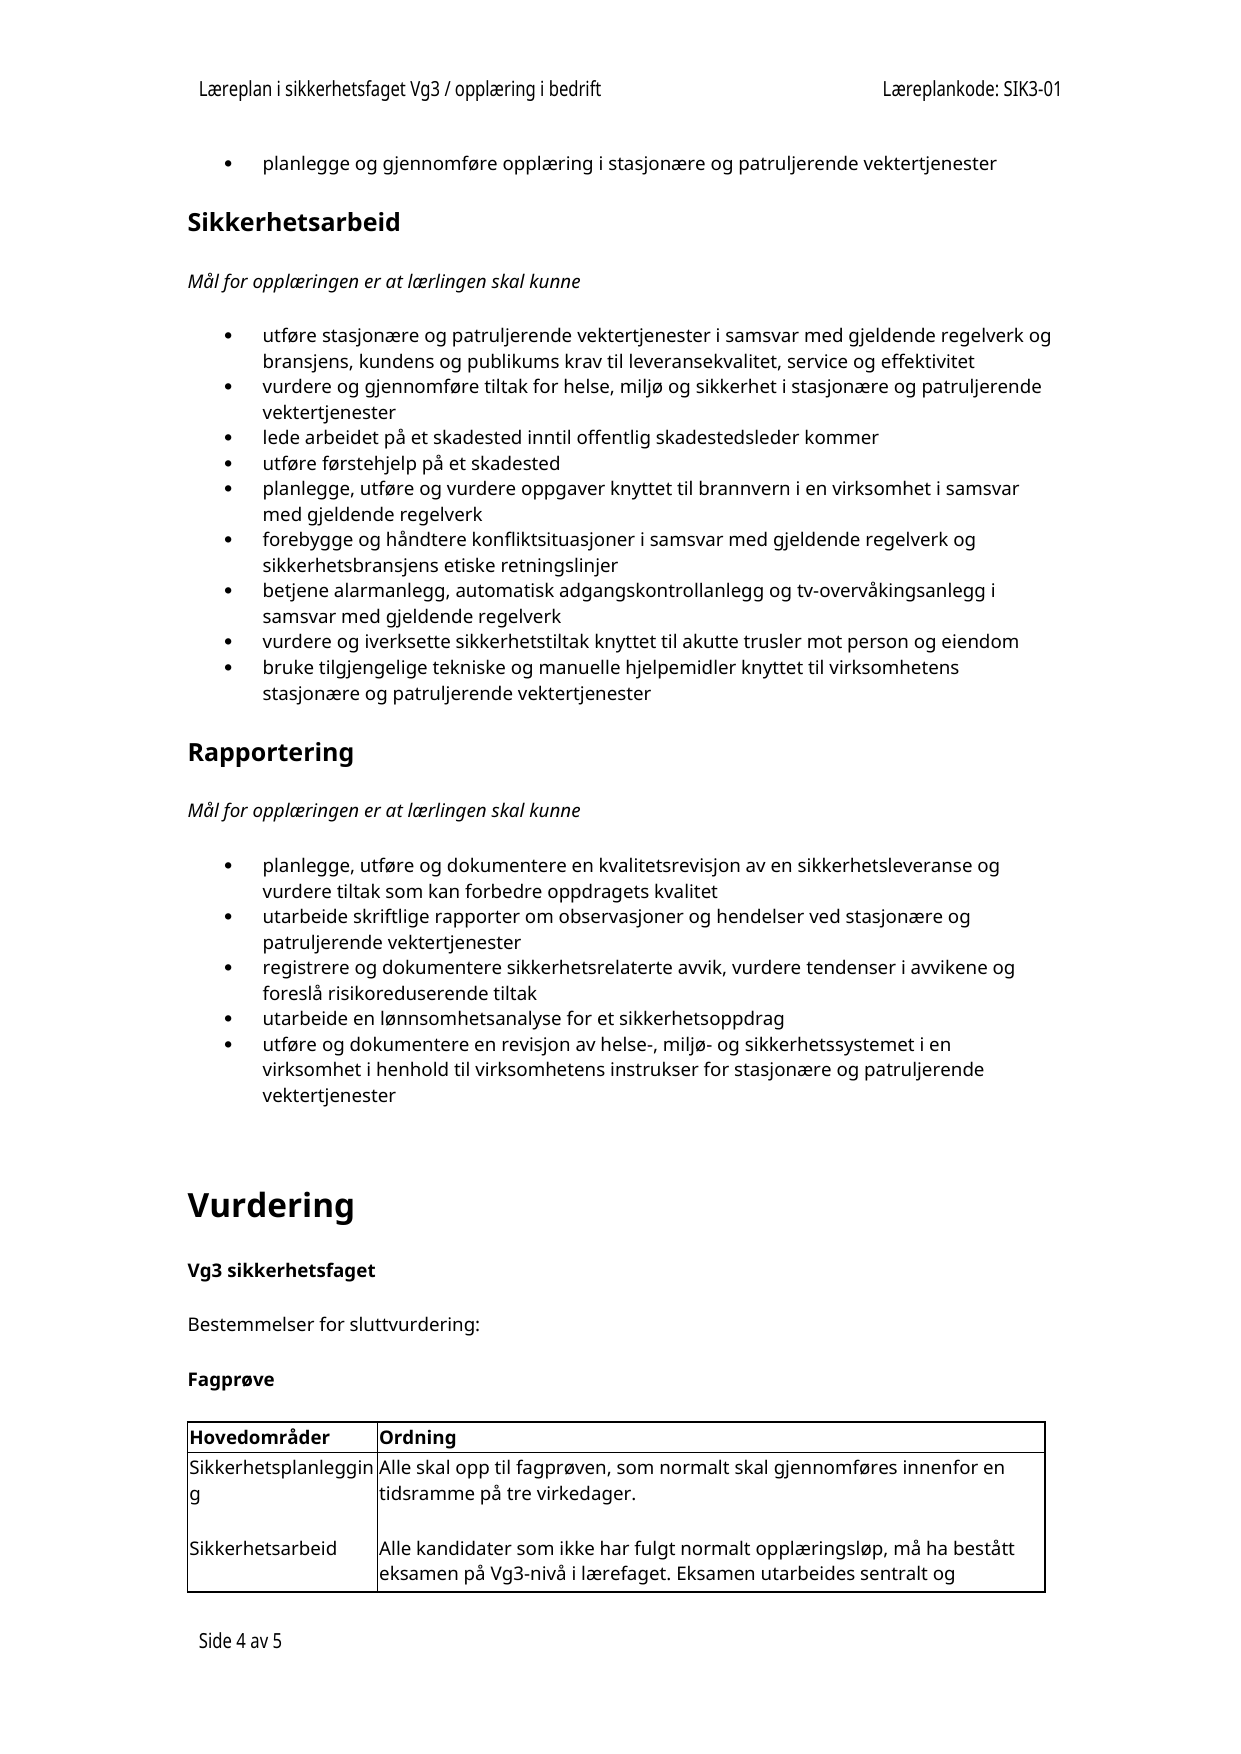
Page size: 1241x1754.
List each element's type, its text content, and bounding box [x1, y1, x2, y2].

list planlegge, utføre og vurdere oppgaver knyttet til brannvern i en virksomhet i samsvar med gjeldende regelverk [483, 476, 1053, 527]
text Fagprøve [279, 1366, 1053, 1392]
list forebygge og håndtere konfliktsituasjoner i samsvar med gjeldende regelverk og sikkerhetsbransjens etiske retningslinjer [618, 527, 1053, 578]
list utføre førstehjelp på et skadested [561, 450, 1053, 476]
list utarbeide skriftlige rapporter om observasjoner og hendelser ved stasjonære og patruljerende vektertjenester [225, 903, 1053, 954]
list utføre og dokumentere en revisjon av helse-, miljø- og sikkerhetssystemet i en virksomhet i henhold til virksomhetens instrukser for stasjonære og patruljerende vektertjenester [396, 1031, 1053, 1108]
list betjene alarmanlegg, automatisk adgangskontrollanlegg og tv-overvåkingsanlegg i samsvar med gjeldende regelverk [561, 578, 1053, 629]
subtitle Rapportering [187, 734, 1053, 769]
subtitle Sikkerhetsarbeid [401, 205, 1053, 239]
list planlegge, utføre og dokumentere en kvalitetsrevisjon av en sikkerhetsleveranse og vurdere tiltak som kan forbedre oppdragets kvalitet [225, 852, 1053, 903]
list vurdere og gjennomføre tiltak for helse, miljø og sikkerhet i stasjonære og patruljerende vektertjenester [396, 374, 1053, 425]
table_cell Sikkerhetsplanlegging Sikkerhetsarbeid Rapportering [188, 1453, 377, 1591]
list lede arbeidet på et skadested inntil offentlig skadestedsleder kommer [884, 425, 1053, 450]
list utføre førstehjelp på et skadested [225, 450, 263, 476]
list bruke tilgjengelige tekniske og manuelle hjelpemidler knyttet til virksomhetens stasjonære og patruljerende vektertjenester [652, 654, 1053, 705]
text Mål for opplæringen er at lærlingen skal kunne [588, 268, 1053, 293]
text Vg3 sikkerhetsfaget [376, 1257, 1053, 1282]
text Mål for opplæringen er at lærlingen skal kunne [588, 798, 1053, 823]
list utarbeide en lønnsomhetsanalyse for et sikkerhetsoppdrag [790, 1006, 1053, 1031]
list utføre stasjonære og patruljerende vektertjenester i samsvar med gjeldende regelverk og bransjens, kundens og publikums krav til leveransekvalitet, service og effektivitet [975, 323, 1053, 374]
text Bestemmelser for sluttvurdering: [485, 1312, 1053, 1337]
list registrere og dokumentere sikkerhetsrelaterte avvik, vurdere tendenser i avvikene og foreslå risikoreduserende tiltak [225, 954, 1053, 1006]
table_cell Alle skal opp til fagprøven, som normalt skal gjennomføres innenfor en tidsramme på tre virkedager. Alle kandidater som ikke har fulgt normalt opplæringsløp, må ha bestått eksamen på Vg3-nivå i lærefaget. Eksamen utarbeides sentralt og sensureres lokalt. [378, 1453, 1044, 1591]
subtitle Vurdering [364, 1137, 1053, 1228]
